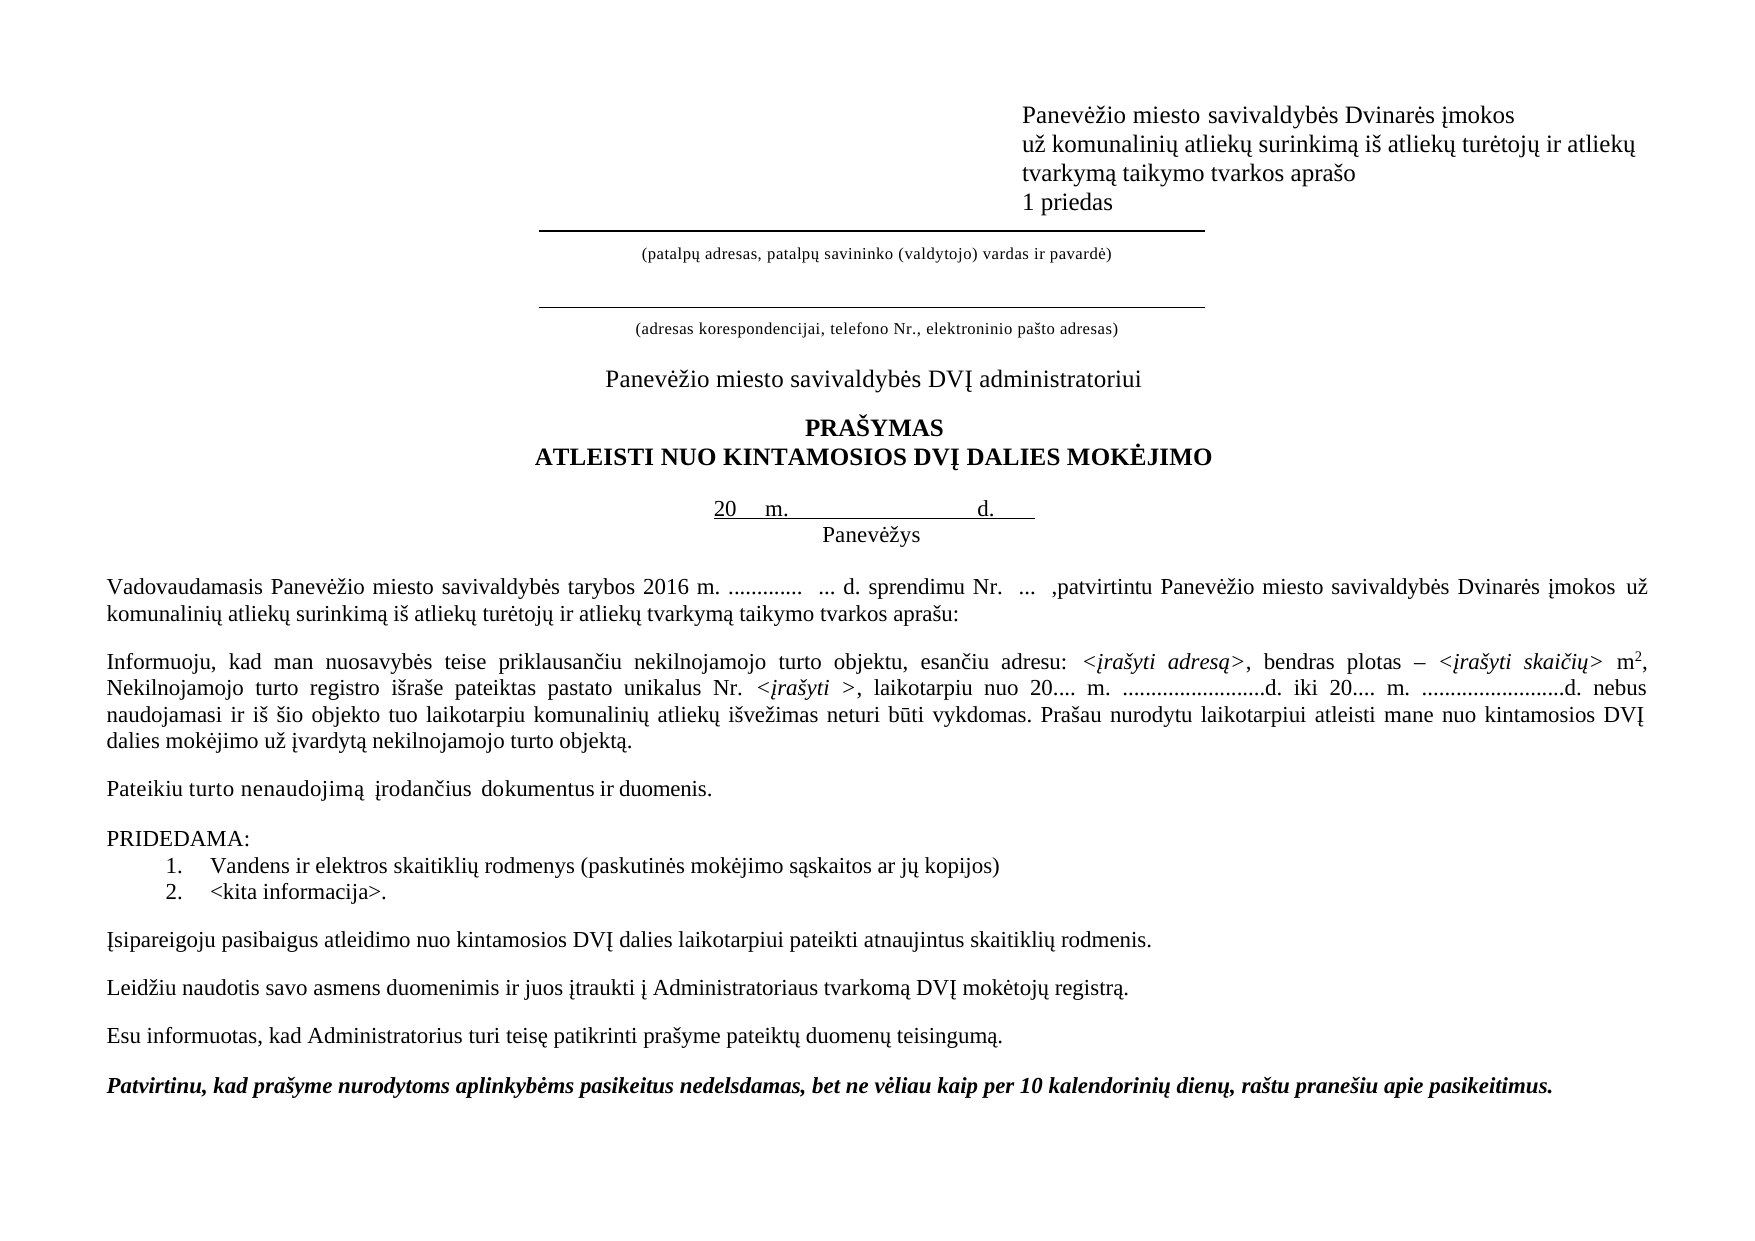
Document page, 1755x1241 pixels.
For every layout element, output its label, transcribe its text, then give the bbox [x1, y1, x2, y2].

text PRAŠYMAS [106, 412, 1642, 442]
text (adresas korespondencijai, telefono Nr., elektroninio pašto adresas) [106, 318, 1648, 338]
text PRIDEDAMA: [106, 825, 1642, 852]
text Panevėžio miesto savivaldybės DVĮ administratoriui [106, 364, 1642, 393]
text už komunalinių atliekų surinkimą iš atliekų turėtojų ir atliekų [1022, 129, 1647, 158]
text 1. Vandens ir elektros skaitiklių rodmenys (paskutinės mokėjimo sąskaitos ar jų kopijos) [165, 852, 1612, 878]
text Panevėžio miesto savivaldybės Dvinarės įmokos [682, 100, 1647, 129]
text Esu informuotas, kad Administratorius turi teisę patikrinti prašyme pateiktų duomenų teisingumą. [106, 1022, 1648, 1048]
text Pateikiu turto nenaudojimą įrodančius dokumentus ir duomenis. [106, 775, 1648, 801]
text Patvirtinu, kad prašyme nurodytoms aplinkybėms pasikeitus nedelsdamas, bet ne vėliau kaip per 10 kalendorinių dienų, raštu pranešiu apie pasikeitimus. [106, 1072, 1648, 1099]
text Leidžiu naudotis savo asmens duomenimis ir juos įtraukti į Administratoriaus tvarkomą DVĮ mokėtojų registrą. [106, 974, 1648, 1000]
text Atleisti nuo kintamosIOS DVĮ dalies mokĖjimo [106, 442, 1642, 471]
text Vadovaudamasis Panevėžio miesto savivaldybės tarybos 2016 m. ............. ... d. sprendimu Nr. ... ,patvirtintu Panevėžio miesto savivaldybės Dvinarės įmokos už komunalinių atliekų surinkimą iš atliekų turėtojų ir atliekų tvarkymą taikymo tvarkos aprašu: [106, 571, 1648, 626]
text Panevėžys [106, 521, 1642, 547]
text (patalpų adresas, patalpų savininko (valdytojo) vardas ir pavardė) [106, 244, 1648, 263]
text Informuoju, kad man nuosavybės teise priklausančiu nekilnojamojo turto objektu, esančiu adresu: <įrašyti adresą>, bendras plotas – <įrašyti skaičių> m2, Nekilnojamojo turto registro išraše pateiktas pastato unikalus Nr. <įrašyti >, laikotarpiu nuo 20.... m. .........................d. iki 20.... m. .........................d. nebus naudojamasi ir iš šio objekto tuo laikotarpiu komunalinių atliekų išvežimas neturi būti vykdomas. Prašau nurodytu laikotarpiui atleisti mane nuo kintamosios DVĮ dalies mokėjimo už įvardytą nekilnojamojo turto objektą. [106, 648, 1648, 753]
text 20 m. d. [106, 494, 1642, 521]
text 2. <kita informacija>. [165, 878, 1612, 904]
text Įsipareigoju pasibaigus atleidimo nuo kintamosios DVĮ dalies laikotarpiui pateikti atnaujintus skaitiklių rodmenis. [106, 926, 1648, 952]
text 1 priedas [682, 187, 1647, 215]
text tvarkymą taikymo tvarkos aprašo [1022, 158, 1647, 187]
